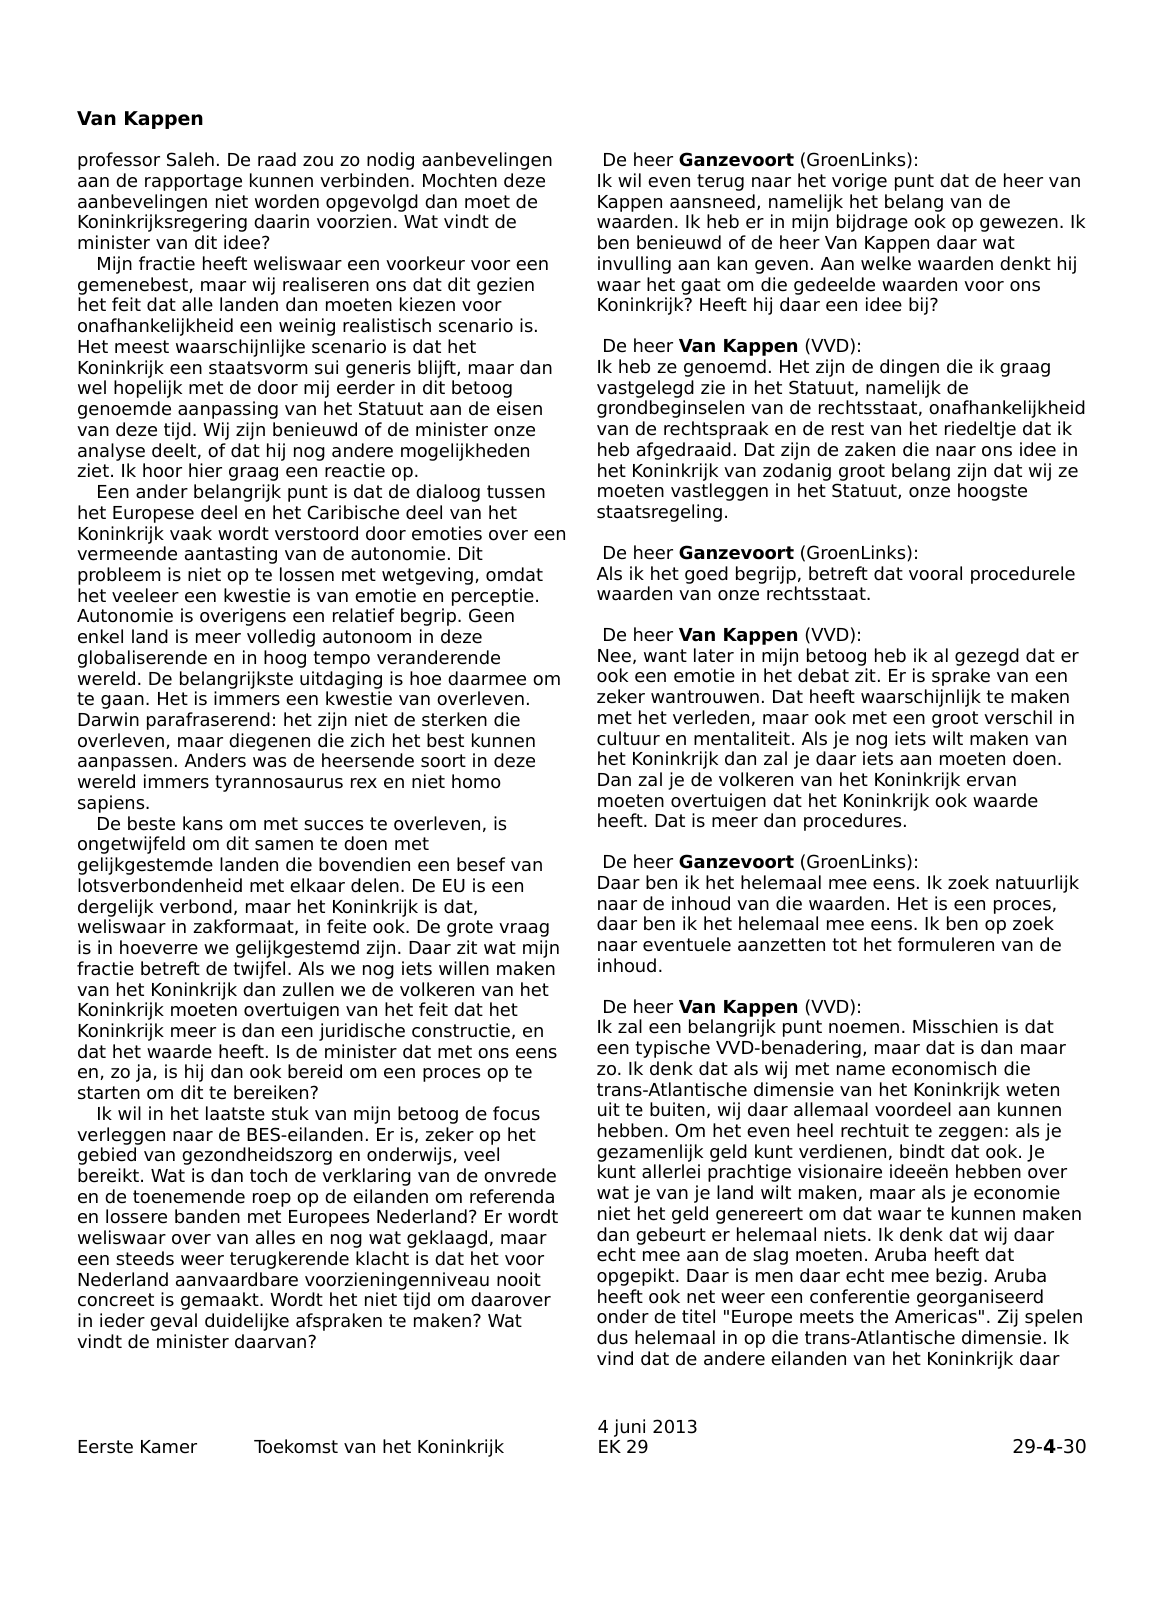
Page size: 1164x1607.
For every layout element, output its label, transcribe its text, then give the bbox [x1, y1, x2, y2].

text De heer Ganzevoort (GroenLinks): [596, 852, 1087, 873]
text Nee, want later in mijn betoog heb ik al gezegd dat er ook een emotie in het debat zit. Er is sprake van een zeker wantrouwen. Dat heeft waarschijnlijk te maken met het verleden, maar ook met een groot verschil in cultuur en mentaliteit. Als je nog iets wilt maken van het Koninkrijk dan zal je daar iets aan moeten doen. Dan zal je de volkeren van het Koninkrijk ervan moeten overtuigen dat het Koninkrijk ook waarde heeft. Dat is meer dan procedures. [596, 646, 1087, 832]
text Ik heb ze genoemd. Het zijn de dingen die ik graag vastgelegd zie in het Statuut, namelijk de grondbeginselen van de rechtsstaat, onafhankelijkheid van de rechtspraak en de rest van het riedeltje dat ik heb afgedraaid. Dat zijn de zaken die naar ons idee in het Koninkrijk van zodanig groot belang zijn dat wij ze moeten vastleggen in het Statuut, onze hoogste staatsregeling. [596, 357, 1087, 523]
text Ik wil in het laatste stuk van mijn betoog de focus verleggen naar de BES-eilanden. Er is, zeker op het gebied van gezondheidszorg en onderwijs, veel bereikt. Wat is dan toch de verklaring van de onvrede en de toenemende roep op de eilanden om referenda en lossere banden met Europees Nederland? Er wordt weliswaar over van alles en nog wat geklaagd, maar een steeds weer terugkerende klacht is dat het voor Nederland aanvaardbare voorzieningenniveau nooit concreet is gemaakt. Wordt het niet tijd om daarover in ieder geval duidelijke afspraken te maken? Wat vindt de minister daarvan? [77, 1104, 567, 1352]
text professor Saleh. De raad zou zo nodig aanbevelingen aan de rapportage kunnen verbinden. Mochten deze aanbevelingen niet worden opgevolgd dan moet de Koninkrijksregering daarin voorzien. Wat vindt de minister van dit idee? [77, 150, 567, 254]
text Ik wil even terug naar het vorige punt dat de heer van Kappen aansneed, namelijk het belang van de waarden. Ik heb er in mijn bijdrage ook op gewezen. Ik ben benieuwd of de heer Van Kappen daar wat invulling aan kan geven. Aan welke waarden denkt hij waar het gaat om die gedeelde waarden voor ons Koninkrijk? Heeft hij daar een idee bij? [596, 171, 1087, 316]
text Als ik het goed begrijp, betreft dat vooral procedurele waarden van onze rechtsstaat. [596, 563, 1087, 605]
text De heer Van Kappen (VVD): [596, 996, 1087, 1017]
text Een ander belangrijk punt is dat de dialoog tussen het Europese deel en het Caribische deel van het Koninkrijk vaak wordt verstoord door emoties over een vermeende aantasting van de autonomie. Dit probleem is niet op te lossen met wetgeving, omdat het veeleer een kwestie is van emotie en perceptie. Autonomie is overigens een relatief begrip. Geen enkel land is meer volledig autonoom in deze globaliserende en in hoog tempo veranderende wereld. De belangrijkste uitdaging is hoe daarmee om te gaan. Het is immers een kwestie van overleven. Darwin parafraserend: het zijn niet de sterken die overleven, maar diegenen die zich het best kunnen aanpassen. Anders was de heersende soort in deze wereld immers tyrannosaurus rex en niet homo sapiens. [77, 482, 567, 813]
text De heer Ganzevoort (GroenLinks): [596, 543, 1087, 563]
text De heer Ganzevoort (GroenLinks): [596, 150, 1087, 171]
text De heer Van Kappen (VVD): [596, 336, 1087, 357]
text Daar ben ik het helemaal mee eens. Ik zoek natuurlijk naar de inhoud van die waarden. Het is een proces, daar ben ik het helemaal mee eens. Ik ben op zoek naar eventuele aanzetten tot het formuleren van de inhoud. [596, 873, 1087, 976]
text Ik zal een belangrijk punt noemen. Misschien is dat een typische VVD-benadering, maar dat is dan maar zo. Ik denk dat als wij met name economisch die trans-Atlantische dimensie van het Koninkrijk weten uit te buiten, wij daar allemaal voordeel aan kunnen hebben. Om het even heel rechtuit te zeggen: als je gezamenlijk geld kunt verdienen, bindt dat ook. Je kunt allerlei prachtige visionaire ideeën hebben over wat je van je land wilt maken, maar als je economie niet het geld genereert om dat waar te kunnen maken dan gebeurt er helemaal niets. Ik denk dat wij daar echt mee aan de slag moeten. Aruba heeft dat opgepikt. Daar is men daar echt mee bezig. Aruba heeft ook net weer een conferentie georganiseerd onder de titel "Europe meets the Americas". Zij spelen dus helemaal in op die trans-Atlantische dimensie. Ik vind dat de andere eilanden van het Koninkrijk daar [596, 1017, 1087, 1369]
text De heer Van Kappen (VVD): [596, 625, 1087, 646]
text De beste kans om met succes te overleven, is ongetwijfeld om dit samen te doen met gelijkgestemde landen die bovendien een besef van lotsverbondenheid met elkaar delen. De EU is een dergelijk verbond, maar het Koninkrijk is dat, weliswaar in zakformaat, in feite ook. De grote vraag is in hoeverre we gelijkgestemd zijn. Daar zit wat mijn fractie betreft de twijfel. Als we nog iets willen maken van het Koninkrijk dan zullen we de volkeren van het Koninkrijk moeten overtuigen van het feit dat het Koninkrijk meer is dan een juridische constructie, en dat het waarde heeft. Is de minister dat met ons eens en, zo ja, is hij dan ook bereid om een proces op te starten om dit te bereiken? [77, 813, 567, 1104]
text Mijn fractie heeft weliswaar een voorkeur voor een gemenebest, maar wij realiseren ons dat dit gezien het feit dat alle landen dan moeten kiezen voor onafhankelijkheid een weinig realistisch scenario is. Het meest waarschijnlijke scenario is dat het Koninkrijk een staatsvorm sui generis blijft, maar dan wel hopelijk met de door mij eerder in dit betoog genoemde aanpassing van het Statuut aan de eisen van deze tijd. Wij zijn benieuwd of de minister onze analyse deelt, of dat hij nog andere mogelijkheden ziet. Ik hoor hier graag een reactie op. [77, 254, 567, 482]
